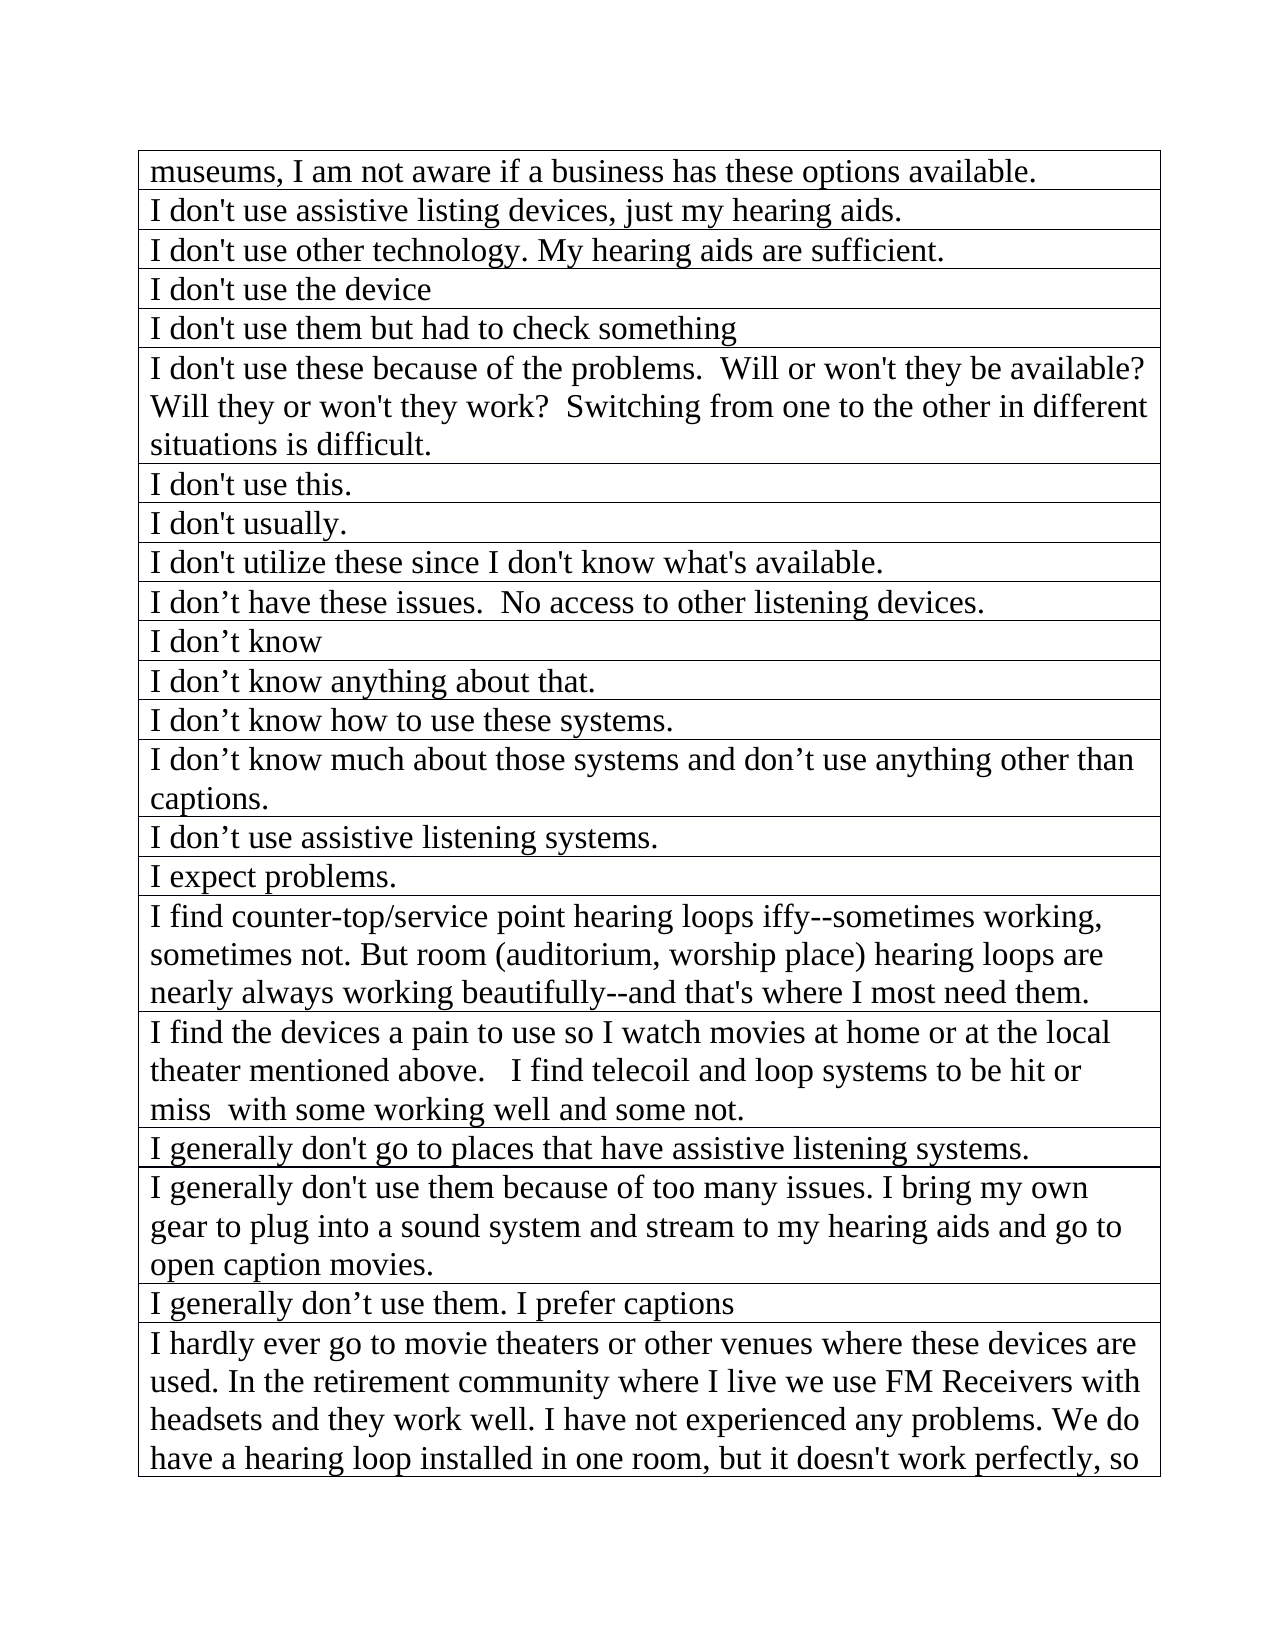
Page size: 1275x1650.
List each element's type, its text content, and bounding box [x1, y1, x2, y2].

table_cell I generally don’t use them. I prefer captions [139, 1284, 1160, 1322]
table_cell I find counter-top/service point hearing loops iffy--sometimes working, sometimes not. But room (auditorium, worship place) hearing loops are nearly always working beautifully--and that's where I most need them. [139, 896, 1160, 1011]
table_cell I don't use assistive listing devices, just my hearing aids. [139, 190, 1160, 229]
table_cell I don't utilize these since I don't know what's available. [139, 543, 1160, 581]
table_cell I don't use them but had to check something [139, 309, 1160, 347]
table_cell I don’t know anything about that. [139, 661, 1160, 699]
table_cell museums, I am not aware if a business has these options available. [139, 151, 1160, 189]
table_cell I don't use this. [139, 464, 1160, 502]
table_cell I generally don't use them because of too many issues. I bring my own gear to plug into a sound system and stream to my hearing aids and go to open caption movies. [139, 1168, 1160, 1282]
table_cell I find the devices a pain to use so I watch movies at home or at the local theater mentioned above. I find telecoil and loop systems to be hit or miss with some working well and some not. [139, 1012, 1160, 1127]
table_cell I generally don't go to places that have assistive listening systems. [139, 1128, 1160, 1166]
table_cell I expect problems. [139, 857, 1160, 895]
table_cell I don’t use assistive listening systems. [139, 817, 1160, 856]
table_cell I don't use the device [139, 269, 1160, 307]
table_cell I don’t know how to use these systems. [139, 700, 1160, 738]
table_cell I don’t have these issues. No access to other listening devices. [139, 582, 1160, 620]
table_cell I don’t know much about those systems and don’t use anything other than captions. [139, 740, 1160, 816]
table_cell I don't use other technology. My hearing aids are sufficient. [139, 230, 1160, 268]
table_cell I don’t know [139, 621, 1160, 660]
table_cell I don't use these because of the problems. Will or won't they be available? Will they or won't they work? Switching from one to the other in different situations is difficult. [139, 348, 1160, 463]
table_cell I hardly ever go to movie theaters or other venues where these devices are used. In the retirement community where I live we use FM Receivers with headsets and they work well. I have not experienced any problems. We do have a hearing loop installed in one room, but it doesn't work perfectly, so [139, 1323, 1160, 1476]
table_cell I don't usually. [139, 503, 1160, 542]
